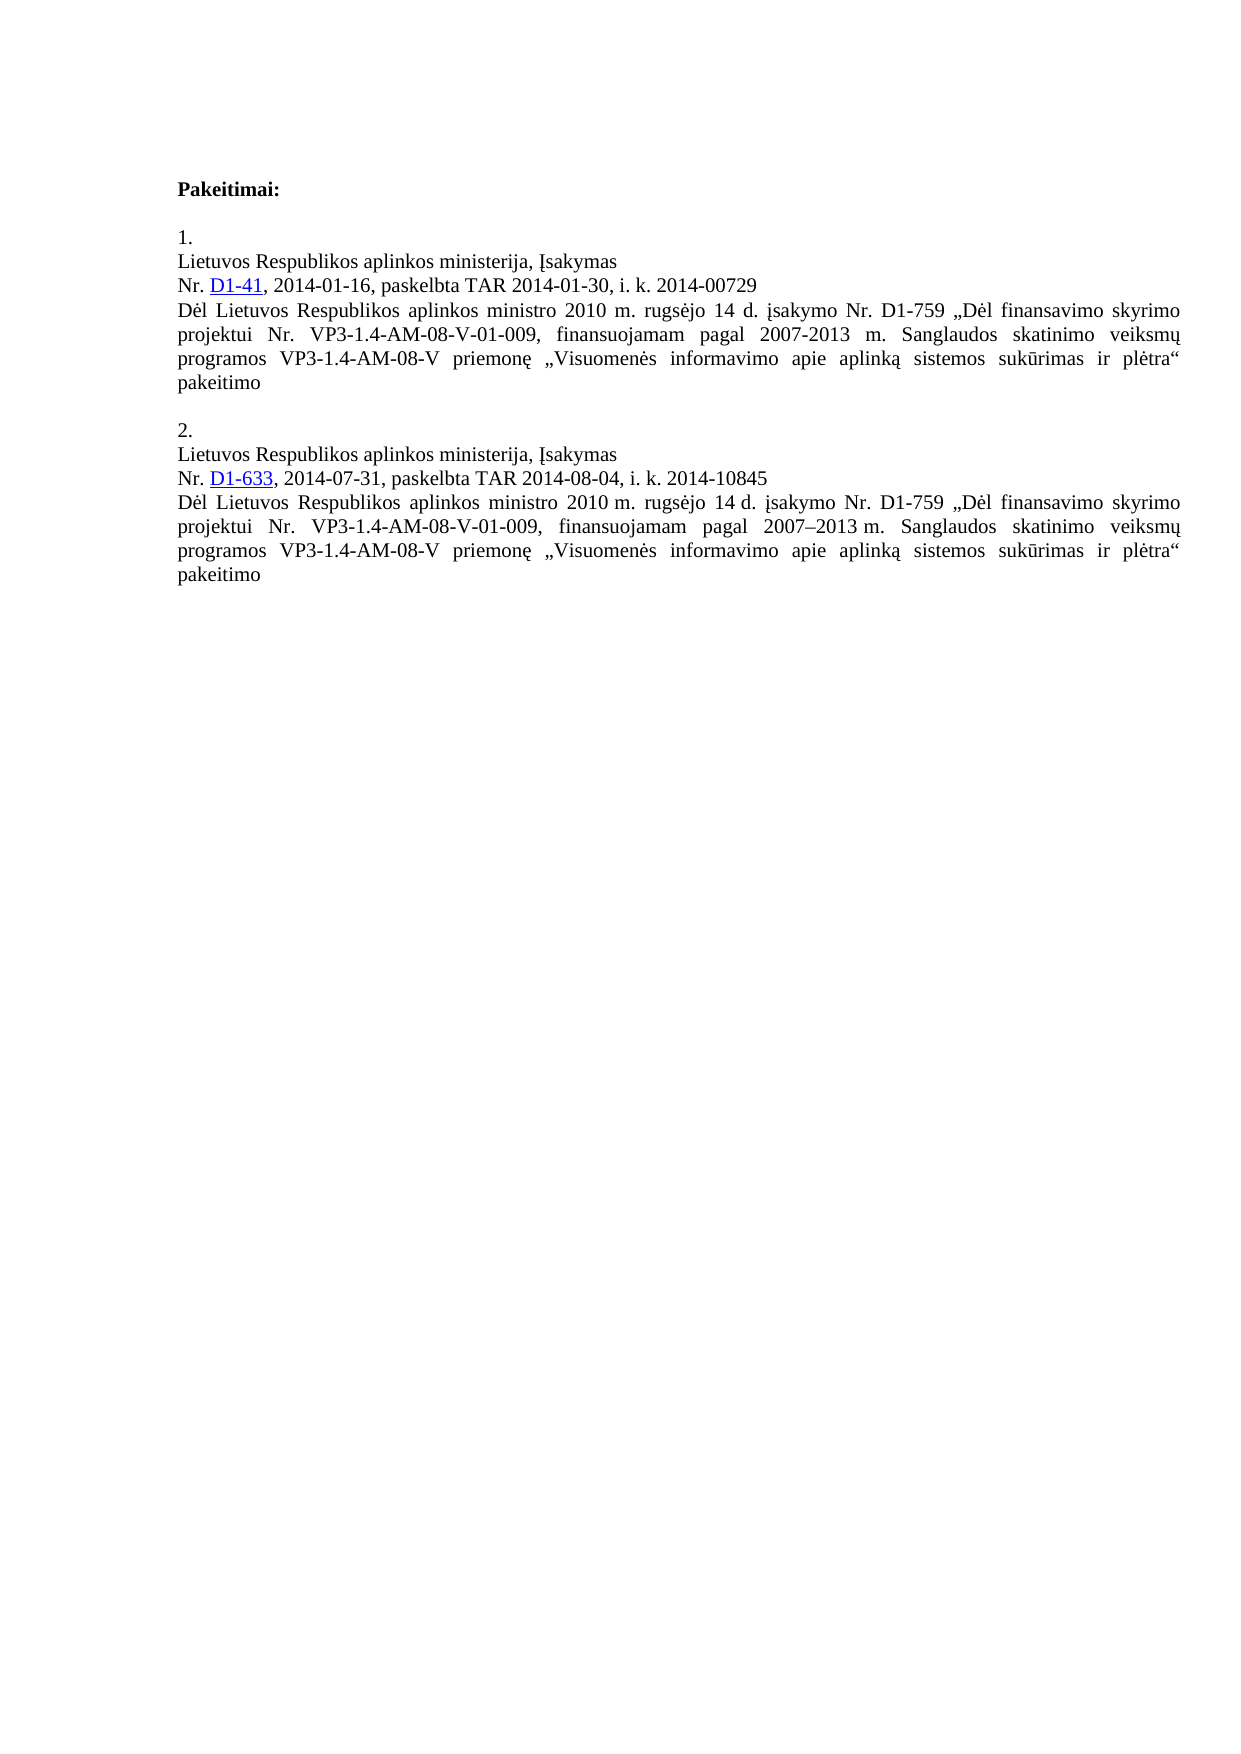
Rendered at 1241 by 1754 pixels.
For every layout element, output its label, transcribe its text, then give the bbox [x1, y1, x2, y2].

text Nr. D1-633, 2014-07-31, paskelbta TAR 2014-08-04, i. k. 2014-10845 [177, 466, 1181, 490]
text Dėl Lietuvos Respublikos aplinkos ministro 2010 m. rugsėjo 14 d. įsakymo Nr. D1-759 „Dėl finansavimo skyrimo projektui Nr. VP3-1.4-AM-08-V-01-009, finansuojamam pagal 2007-2013 m. Sanglaudos skatinimo veiksmų programos VP3-1.4-AM-08-V priemonę „Visuomenės informavimo apie aplinką sistemos sukūrimas ir plėtra“ pakeitimo [177, 297, 1181, 394]
text 1. [177, 225, 1181, 249]
text Lietuvos Respublikos aplinkos ministerija, Įsakymas [177, 249, 1181, 273]
text Dėl Lietuvos Respublikos aplinkos ministro 2010 m. rugsėjo 14 d. įsakymo Nr. D1-759 „Dėl finansavimo skyrimo projektui Nr. VP3-1.4-AM-08-V-01-009, finansuojamam pagal 2007–2013 m. Sanglaudos skatinimo veiksmų programos VP3-1.4-AM-08-V priemonę „Visuomenės informavimo apie aplinką sistemos sukūrimas ir plėtra“ pakeitimo [177, 490, 1181, 586]
text Nr. D1-41, 2014-01-16, paskelbta TAR 2014-01-30, i. k. 2014-00729 [177, 273, 1181, 297]
text 2. [177, 418, 1181, 442]
text Lietuvos Respublikos aplinkos ministerija, Įsakymas [177, 442, 1181, 466]
text Pakeitimai: [177, 177, 1181, 201]
